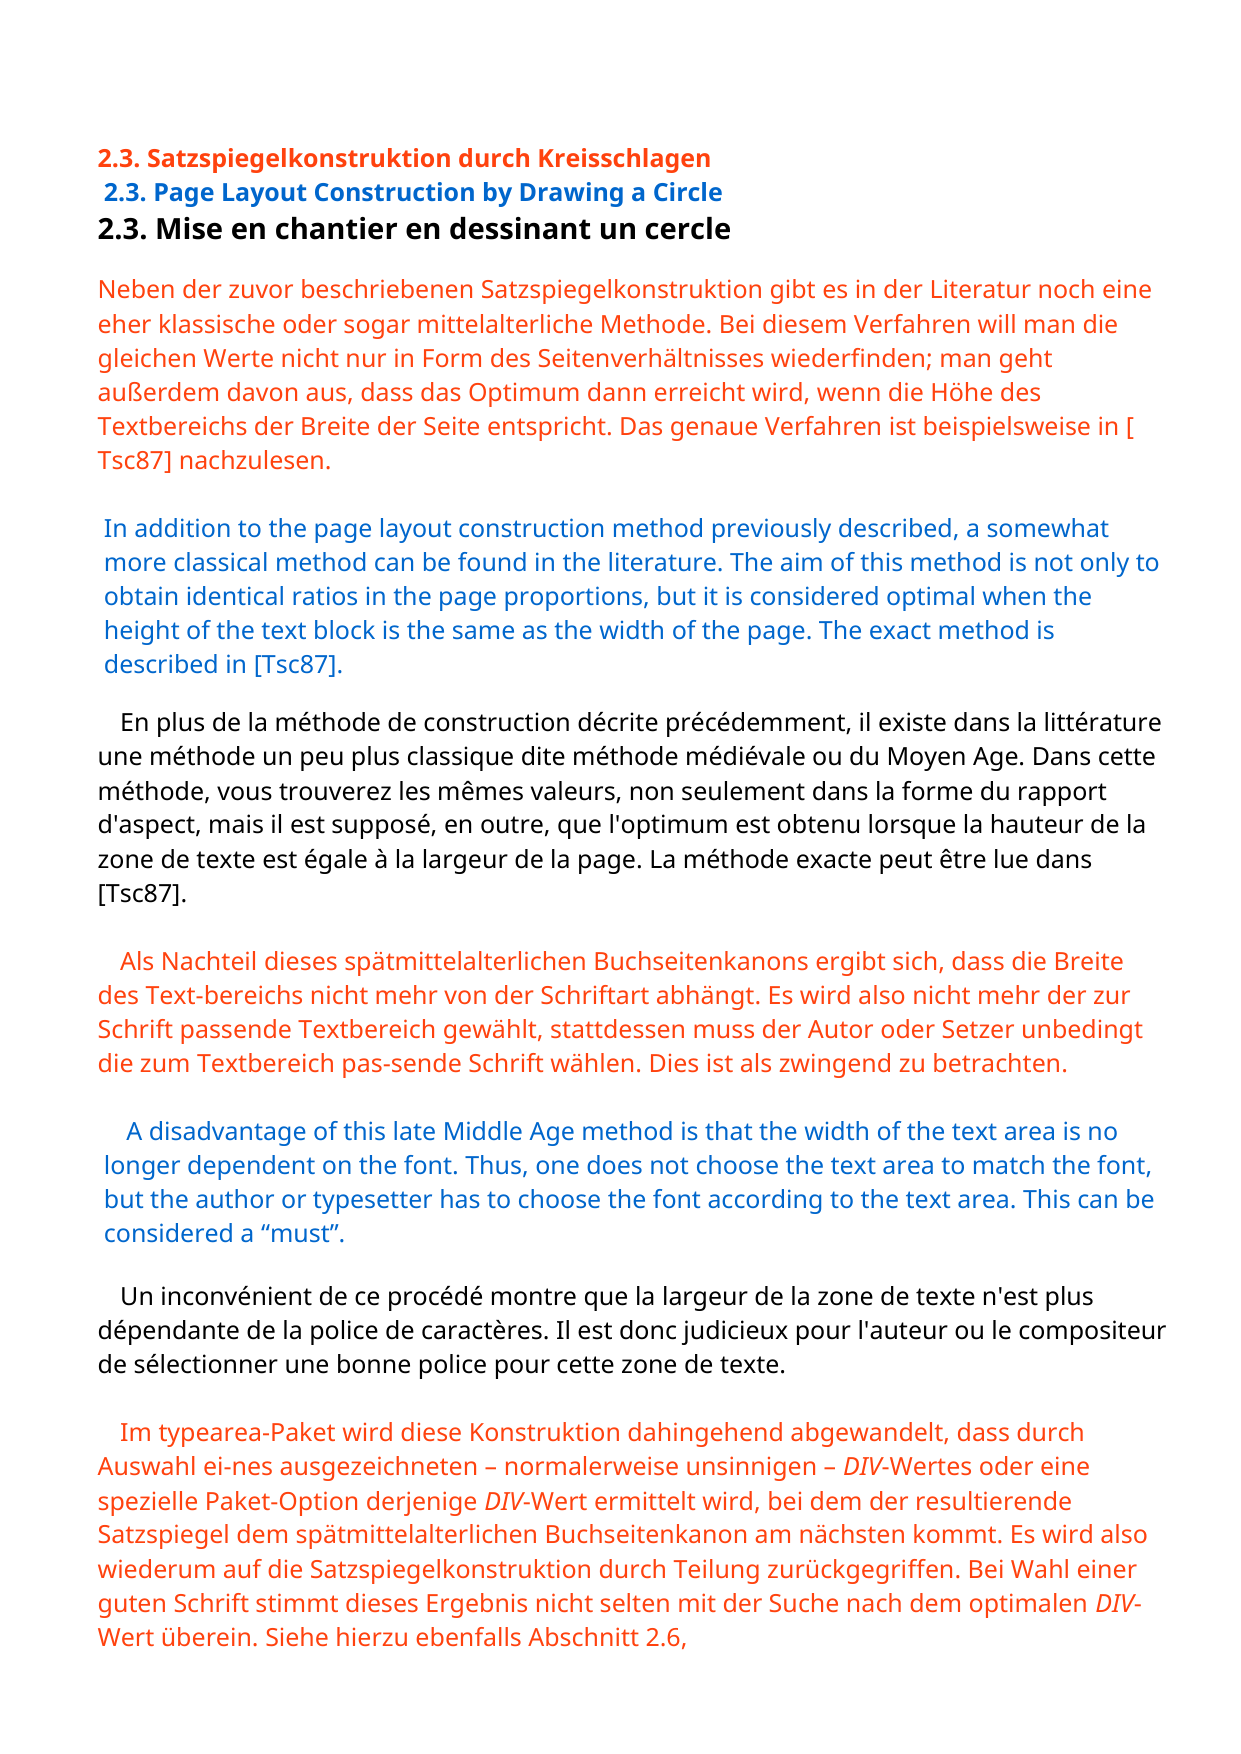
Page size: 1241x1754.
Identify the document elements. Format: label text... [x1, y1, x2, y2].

text En plus de la méthode de construction décrite précédemment, il existe dans la littérature une méthode un peu plus classique dite méthode médiévale ou du Moyen Age. Dans cette méthode, vous trouverez les mêmes valeurs, non seulement dans la forme du rapport d'aspect, mais il est supposé, en outre, que l'optimum est obtenu lorsque la hauteur de la zone de texte est égale à la largeur de la page. La méthode exacte peut être lue dans [Tsc87]. [97, 705, 1172, 943]
text Un inconvénient de ce procédé montre que la largeur de la zone de texte n'est plus dépendante de la police de caractères. Il est donc judicieux pour l'auteur ou le compositeur de sélectionner une bonne police pour cette zone de texte. [97, 1279, 1172, 1415]
text 2.3. Page Layout Construction by Drawing a Circle [104, 174, 1172, 208]
text 2.3. Satzspiegelkonstruktion durch Kreisschlagen [97, 140, 1172, 174]
text 2.3. Mise en chantier en dessinant un cercle [97, 208, 1172, 248]
text In addition to the page layout construction method previously described, a somewhat more classical method can be found in the literature. The aim of this method is not only to obtain identical ratios in the page proportions, but it is considered optimal when the height of the text block is the same as the width of the page. The exact method is described in [Tsc87]. [104, 511, 1172, 681]
text Neben der zuvor beschriebenen Satzspiegelkonstruktion gibt es in der Literatur noch eine eher klassische oder sogar mittelalterliche Methode. Bei diesem Verfahren will man die gleichen Werte nicht nur in Form des Seitenverhältnisses wiederfinden; man geht außerdem davon aus, dass das Optimum dann erreicht wird, wenn die Höhe des Textbereichs der Breite der Seite entspricht. Das genaue Verfahren ist beispielsweise in [ Tsc87] nachzulesen. [97, 272, 1172, 477]
text Als Nachteil dieses spätmittelalterlichen Buchseitenkanons ergibt sich, dass die Breite des Text-bereichs nicht mehr von der Schriftart abhängt. Es wird also nicht mehr der zur Schrift passende Textbereich gewählt, stattdessen muss der Autor oder Setzer unbedingt die zum Textbereich pas-sende Schrift wählen. Dies ist als zwingend zu betrachten. [97, 943, 1172, 1080]
text Im typearea-Paket wird diese Konstruktion dahingehend abgewandelt, dass durch Auswahl ei-nes ausgezeichneten – normalerweise unsinnigen – DIV-Wertes oder eine spezielle Paket-Option derjenige DIV-Wert ermittelt wird, bei dem der resultierende Satzspiegel dem spätmittelalterlichen Buchseitenkanon am nächsten kommt. Es wird also wiederum auf die Satzspiegelkonstruktion durch Teilung zurückgegriﬀen. Bei Wahl einer guten Schrift stimmt dieses Ergebnis nicht selten mit der Suche nach dem optimalen DIV-Wert überein. Siehe hierzu ebenfalls Abschnitt 2.6, [97, 1415, 1172, 1653]
text A disadvantage of this late Middle Age method is that the width of the text area is no longer dependent on the font. Thus, one does not choose the text area to match the font, but the author or typesetter has to choose the font according to the text area. This can be considered a “must”. [104, 1114, 1172, 1250]
